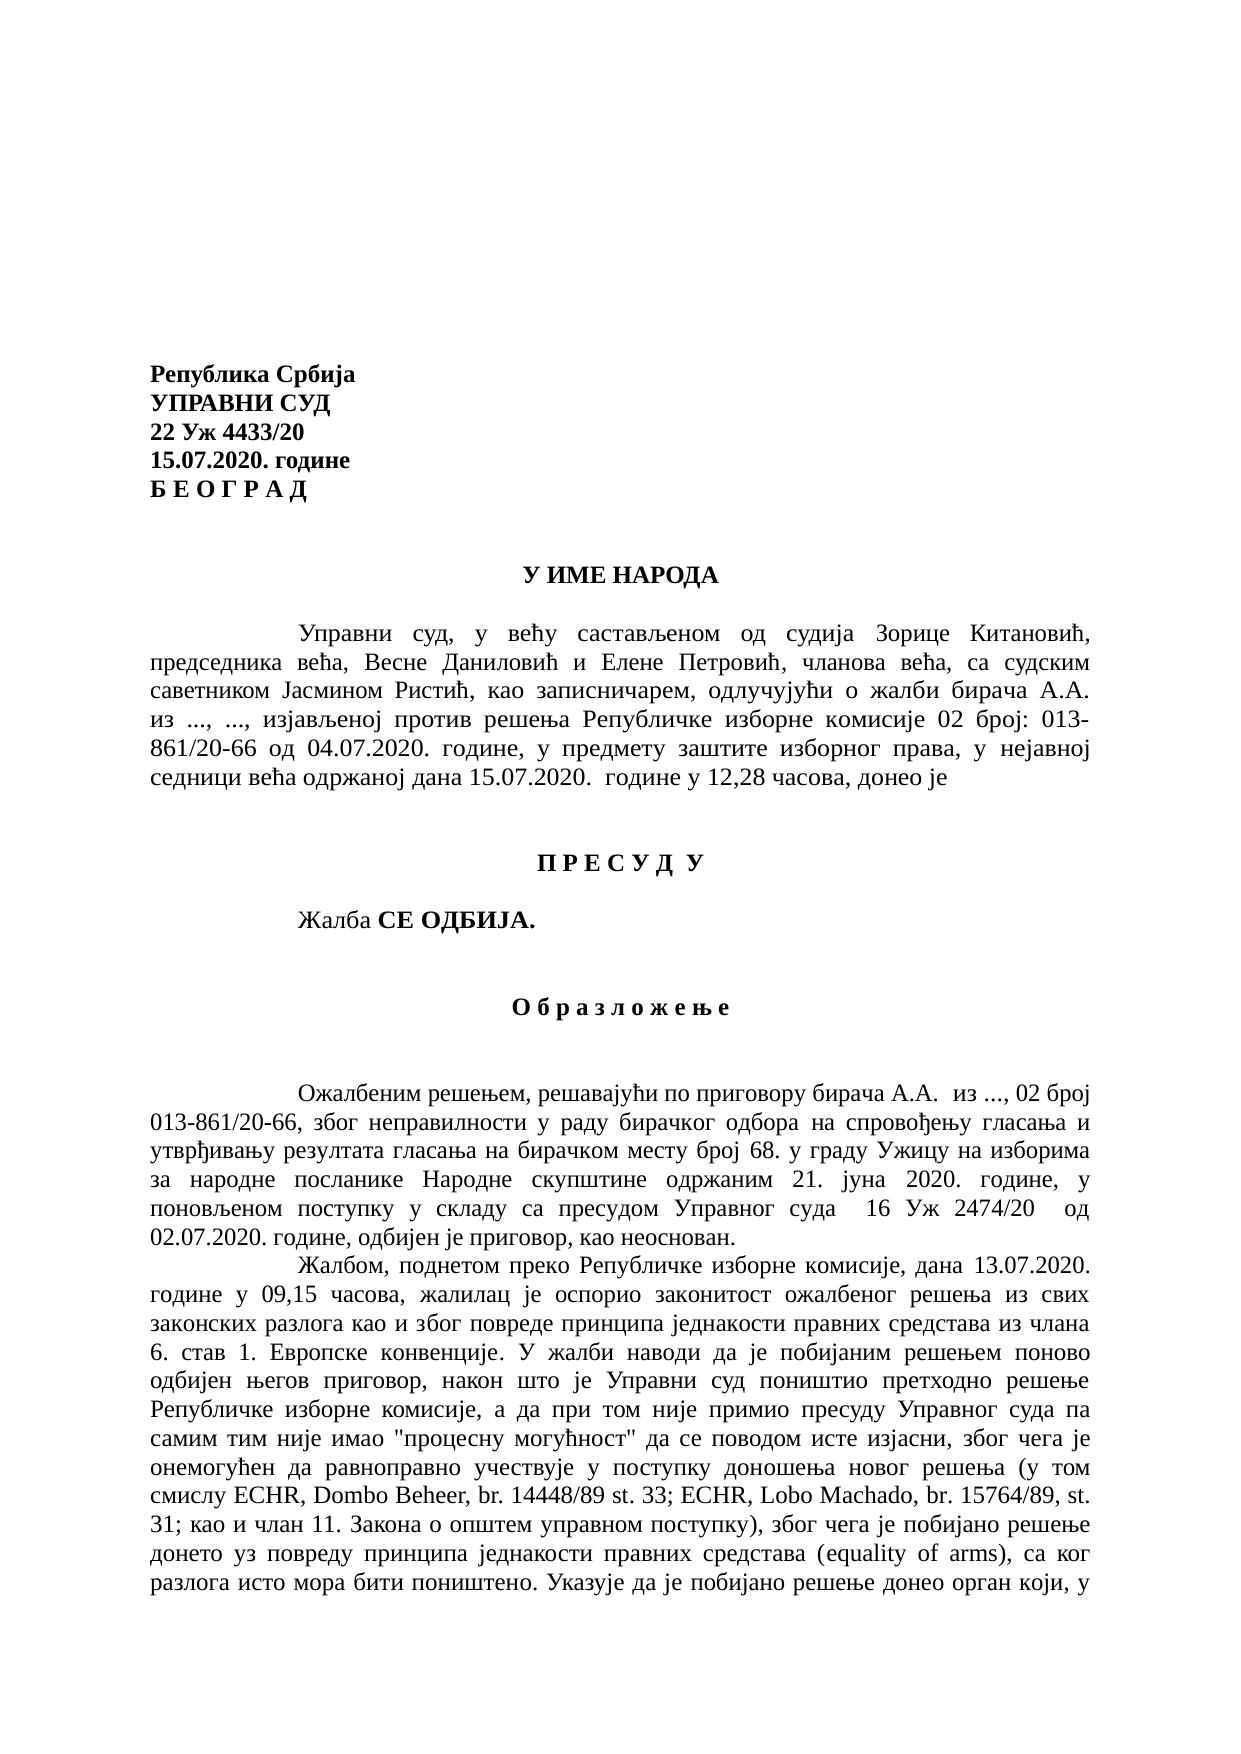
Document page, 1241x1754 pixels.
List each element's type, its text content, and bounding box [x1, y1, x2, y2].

text Жалбом, поднетом преко Републичке изборне комисије, дана 13.07.2020. године у 09,15 часова, жалилац је оспорио законитост ожалбеног решења из свих законских разлога као и због повреде принципа једнакости правних средстава из члана 6. став 1. Европске конвенције. У жалби наводи да је побијаним решењем поново одбијен његов приговор, након што је Управни суд поништио претходно решење Републичке изборне комисије, а да при том није примио пресуду Управног суда па самим тим није имао "процесну могућност" да се поводом исте изјасни, због чега је онемогућен да равноправно учествује у поступку доношења новог решења (у том смислу ECHR, Dombo Beheer, br. 14448/89 st. 33; ECHR, Lobo Machado, br. 15764/89, st. 31; као и члан 11. Закона о општем управном поступку), због чега је побијано решење донето уз повреду принципа једнакости правних средстава (equality of arms), са ког разлога исто мора бити поништено. Указује да је побијано решење донео орган који, у [150, 1250, 1091, 1595]
text У ИМЕ НАРОДА [150, 560, 1091, 589]
text УПРАВНИ СУД [150, 388, 1091, 417]
text 22 Уж 4433/20 [150, 417, 1091, 445]
text Република Србија [150, 148, 1091, 388]
text О б р а з л о ж е њ е [150, 992, 1091, 1020]
text Управни суд, у већу састављеном од судија Зорице Китановић, председника већа, Весне Даниловић и Елене Петровић, чланова већа, са судским саветником Јасмином Ристић, као записничарем, одлучујући о жалби бирача A.A. из ..., ..., изјављеној против решења Републичке изборне комисије 02 број: 013-861/20-66 од 04.07.2020. године, у предмету заштите изборног права, у нејавној седници већа одржаној дана 15.07.2020. године у 12,28 часова, донео је [150, 618, 1091, 790]
text 15.07.2020. године [150, 445, 1091, 474]
text П Р Е С У Д У [150, 848, 1091, 877]
text Б Е О Г Р А Д [150, 474, 1091, 503]
text Жалба СЕ ОДБИЈА. [150, 905, 1091, 934]
text Ожалбеним решењем, решавајући по приговору бирача A.A. из ..., 02 број 013-861/20-66, због неправилности у раду бирачког одбора на спровођењу гласања и утврђивању резултата гласања на бирачком месту број 68. у граду Ужицу на изборима за народне посланике Народне скупштине одржаним 21. јуна 2020. године, у поновљеном поступку у складу са пресудом Управног суда 16 Уж 2474/20 од 02.07.2020. године, одбијен је приговор, као неоснован. [150, 1078, 1091, 1250]
